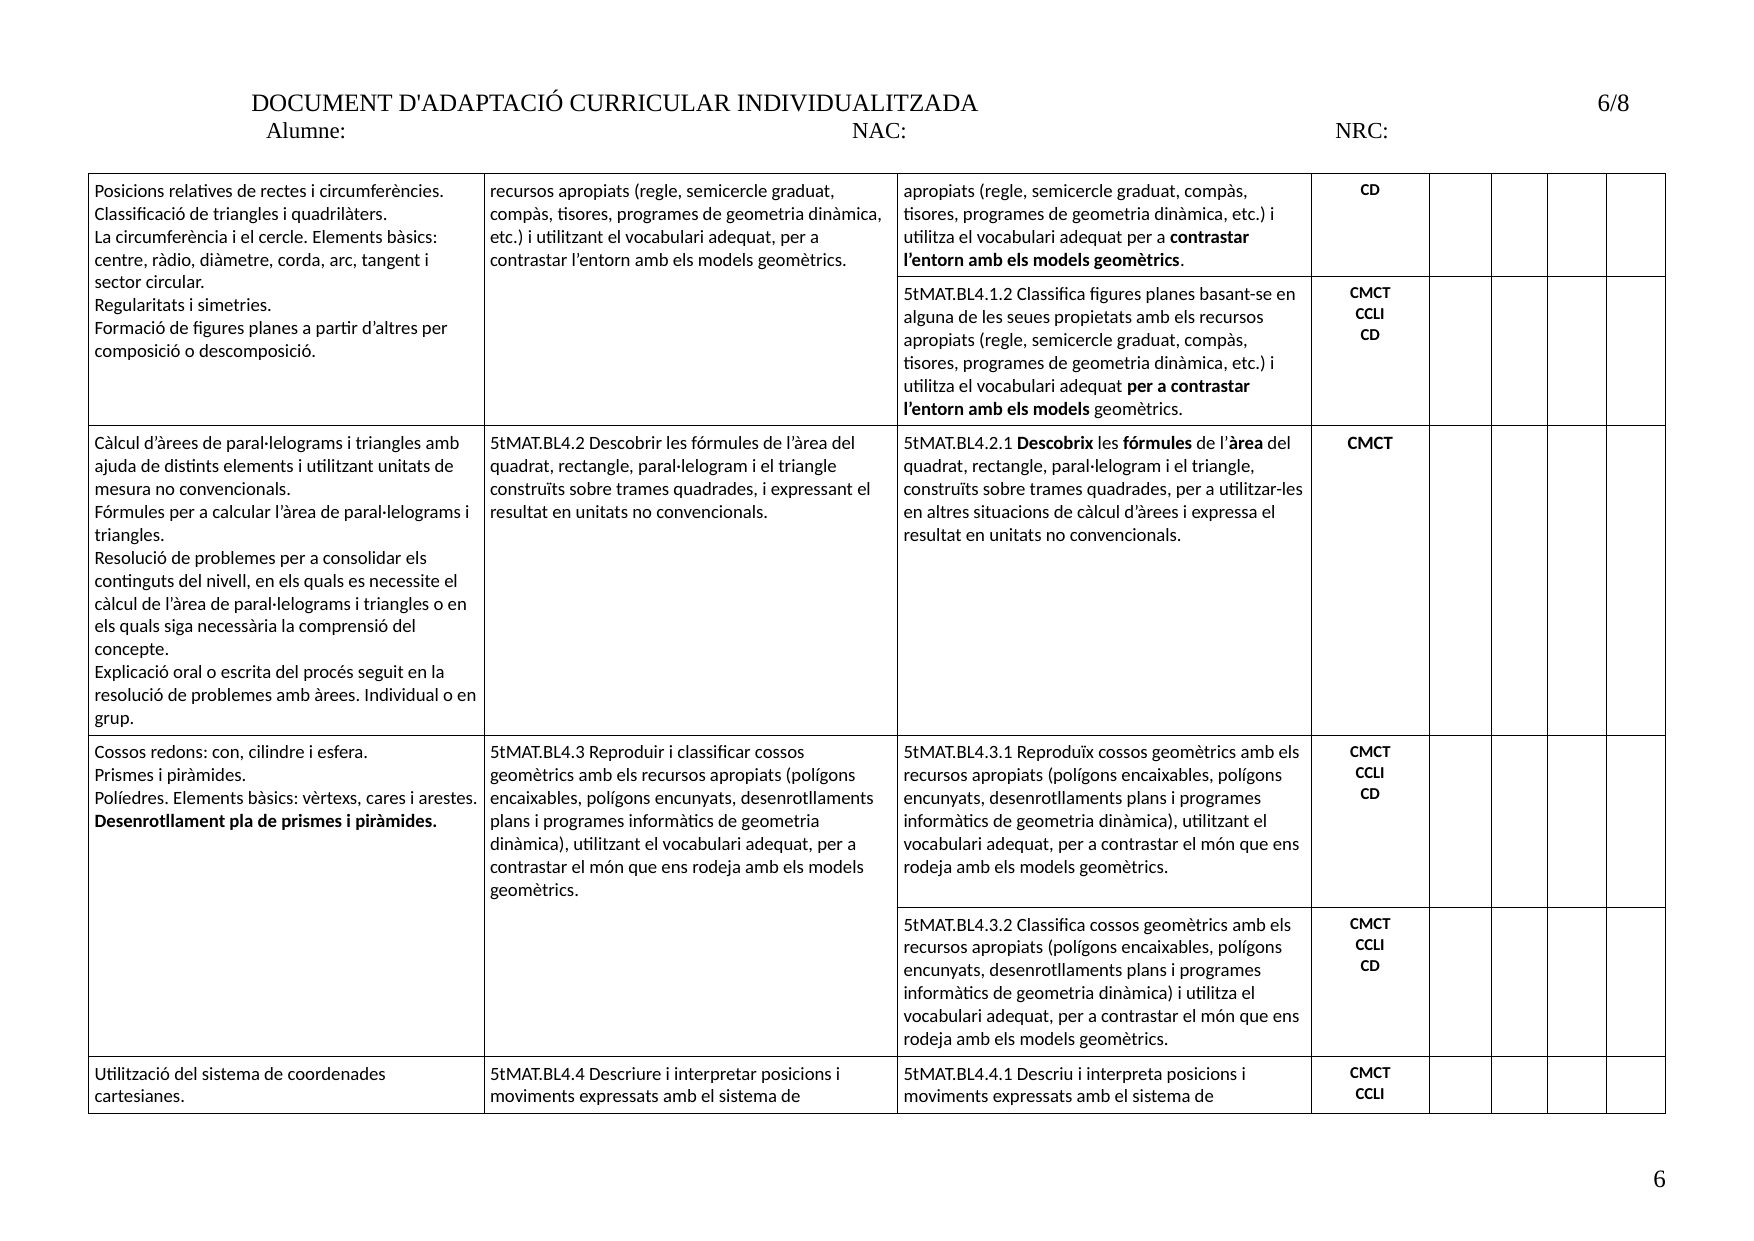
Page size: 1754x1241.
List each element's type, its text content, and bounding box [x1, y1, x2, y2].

table_cell [1430, 277, 1491, 425]
table_cell [1607, 174, 1665, 276]
table_cell [1492, 426, 1547, 735]
table_cell [1548, 1057, 1606, 1113]
table_cell [1607, 277, 1665, 425]
table_cell 5tMAT.BL4.4 Descriure i interpretar posicions i moviments expressats amb el sistema de [485, 1057, 897, 1113]
table_cell [1548, 736, 1606, 907]
table_cell [1430, 174, 1491, 276]
table_cell CMCT CCLI [1312, 1057, 1429, 1113]
table_cell CMCT CCLI CD [1312, 277, 1429, 425]
table_cell [1548, 908, 1606, 1056]
table_cell [1492, 174, 1547, 276]
table_cell [1492, 277, 1547, 425]
table_cell recursos apropiats (regle, semicercle graduat, compàs, tisores, programes de geometria dinàmica, etc.) i utilitzant el vocabulari adequat, per a contrastar l’entorn amb els models geomètrics. [485, 174, 897, 425]
table_cell [1430, 736, 1491, 907]
table_cell 5tMAT.BL4.3.2 Classifica cossos geomètrics amb els recursos apropiats (polígons encaixables, polígons encunyats, desenrotllaments plans i programes informàtics de geometria dinàmica) i utilitza el vocabulari adequat, per a contrastar el món que ens rodeja amb els models geomètrics. [898, 908, 1311, 1056]
table_cell [1430, 426, 1491, 735]
table_cell 5tMAT.BL4.2 Descobrir les fórmules de l’àrea del quadrat, rectangle, paral·lelogram i el triangle construïts sobre trames quadrades, i expressant el resultat en unitats no convencionals. [485, 426, 897, 735]
table_cell [1430, 1057, 1491, 1113]
table_cell 5tMAT.BL4.2.1 Descobrix les fórmules de l’àrea del quadrat, rectangle, paral·lelogram i el triangle, construïts sobre trames quadrades, per a utilitzar-les en altres situacions de càlcul d’àrees i expressa el resultat en unitats no convencionals. [898, 426, 1311, 735]
table_cell 5tMAT.BL4.4.1 Descriu i interpreta posicions i moviments expressats amb el sistema de [898, 1057, 1311, 1113]
table_cell [1607, 426, 1665, 735]
table_cell CMCT CCLI CD [1312, 908, 1429, 1056]
table_cell [1430, 908, 1491, 1056]
table_cell 5tMAT.BL4.3 Reproduir i classificar cossos geomètrics amb els recursos apropiats (polígons encaixables, polígons encunyats, desenrotllaments plans i programes informàtics de geometria dinàmica), utilitzant el vocabulari adequat, per a contrastar el món que ens rodeja amb els models geomètrics. [485, 736, 897, 1056]
table_cell CMCT CCLI CD [1312, 736, 1429, 907]
table_cell [1607, 736, 1665, 907]
table_cell [1548, 426, 1606, 735]
table_cell Posicions relatives de rectes i circumferències. Classificació de triangles i quadrilàters. La circumferència i el cercle. Elements bàsics: centre, ràdio, diàmetre, corda, arc, tangent i sector circular. Regularitats i simetries. Formació de figures planes a partir d’altres per composició o descomposició. [89, 174, 484, 425]
table_cell apropiats (regle, semicercle graduat, compàs, tisores, programes de geometria dinàmica, etc.) i utilitza el vocabulari adequat per a contrastar l’entorn amb els models geomètrics. [898, 174, 1311, 276]
table_cell [1492, 908, 1547, 1056]
table_cell [1492, 1057, 1547, 1113]
table_cell Càlcul d’àrees de paral·lelograms i triangles amb ajuda de distints elements i utilitzant unitats de mesura no convencionals. Fórmules per a calcular l’àrea de paral·lelograms i triangles. Resolució de problemes per a consolidar els continguts del nivell, en els quals es necessite el càlcul de l’àrea de paral·lelograms i triangles o en els quals siga necessària la comprensió del concepte. Explicació oral o escrita del procés seguit en la resolució de problemes amb àrees. Individual o en grup. [89, 426, 484, 735]
table_cell [1492, 736, 1547, 907]
table_cell Cossos redons: con, cilindre i esfera. Prismes i piràmides. Políedres. Elements bàsics: vèrtexs, cares i arestes. Desenrotllament pla de prismes i piràmides. [89, 736, 484, 1056]
table_cell [1548, 277, 1606, 425]
table_cell CMCT [1312, 426, 1429, 735]
table_cell [1548, 174, 1606, 276]
table_cell 5tMAT.BL4.1.2 Classifica figures planes basant-se en alguna de les seues propietats amb els recursos apropiats (regle, semicercle graduat, compàs, tisores, programes de geometria dinàmica, etc.) i utilitza el vocabulari adequat per a contrastar l’entorn amb els models geomètrics. [898, 277, 1311, 425]
table_cell CD [1312, 174, 1429, 276]
table_cell Utilització del sistema de coordenades cartesianes. [89, 1057, 484, 1113]
table_cell [1607, 1057, 1665, 1113]
table_cell 5tMAT.BL4.3.1 Reproduïx cossos geomètrics amb els recursos apropiats (polígons encaixables, polígons encunyats, desenrotllaments plans i programes informàtics de geometria dinàmica), utilitzant el vocabulari adequat, per a contrastar el món que ens rodeja amb els models geomètrics. [898, 736, 1311, 907]
table_cell [1607, 908, 1665, 1056]
